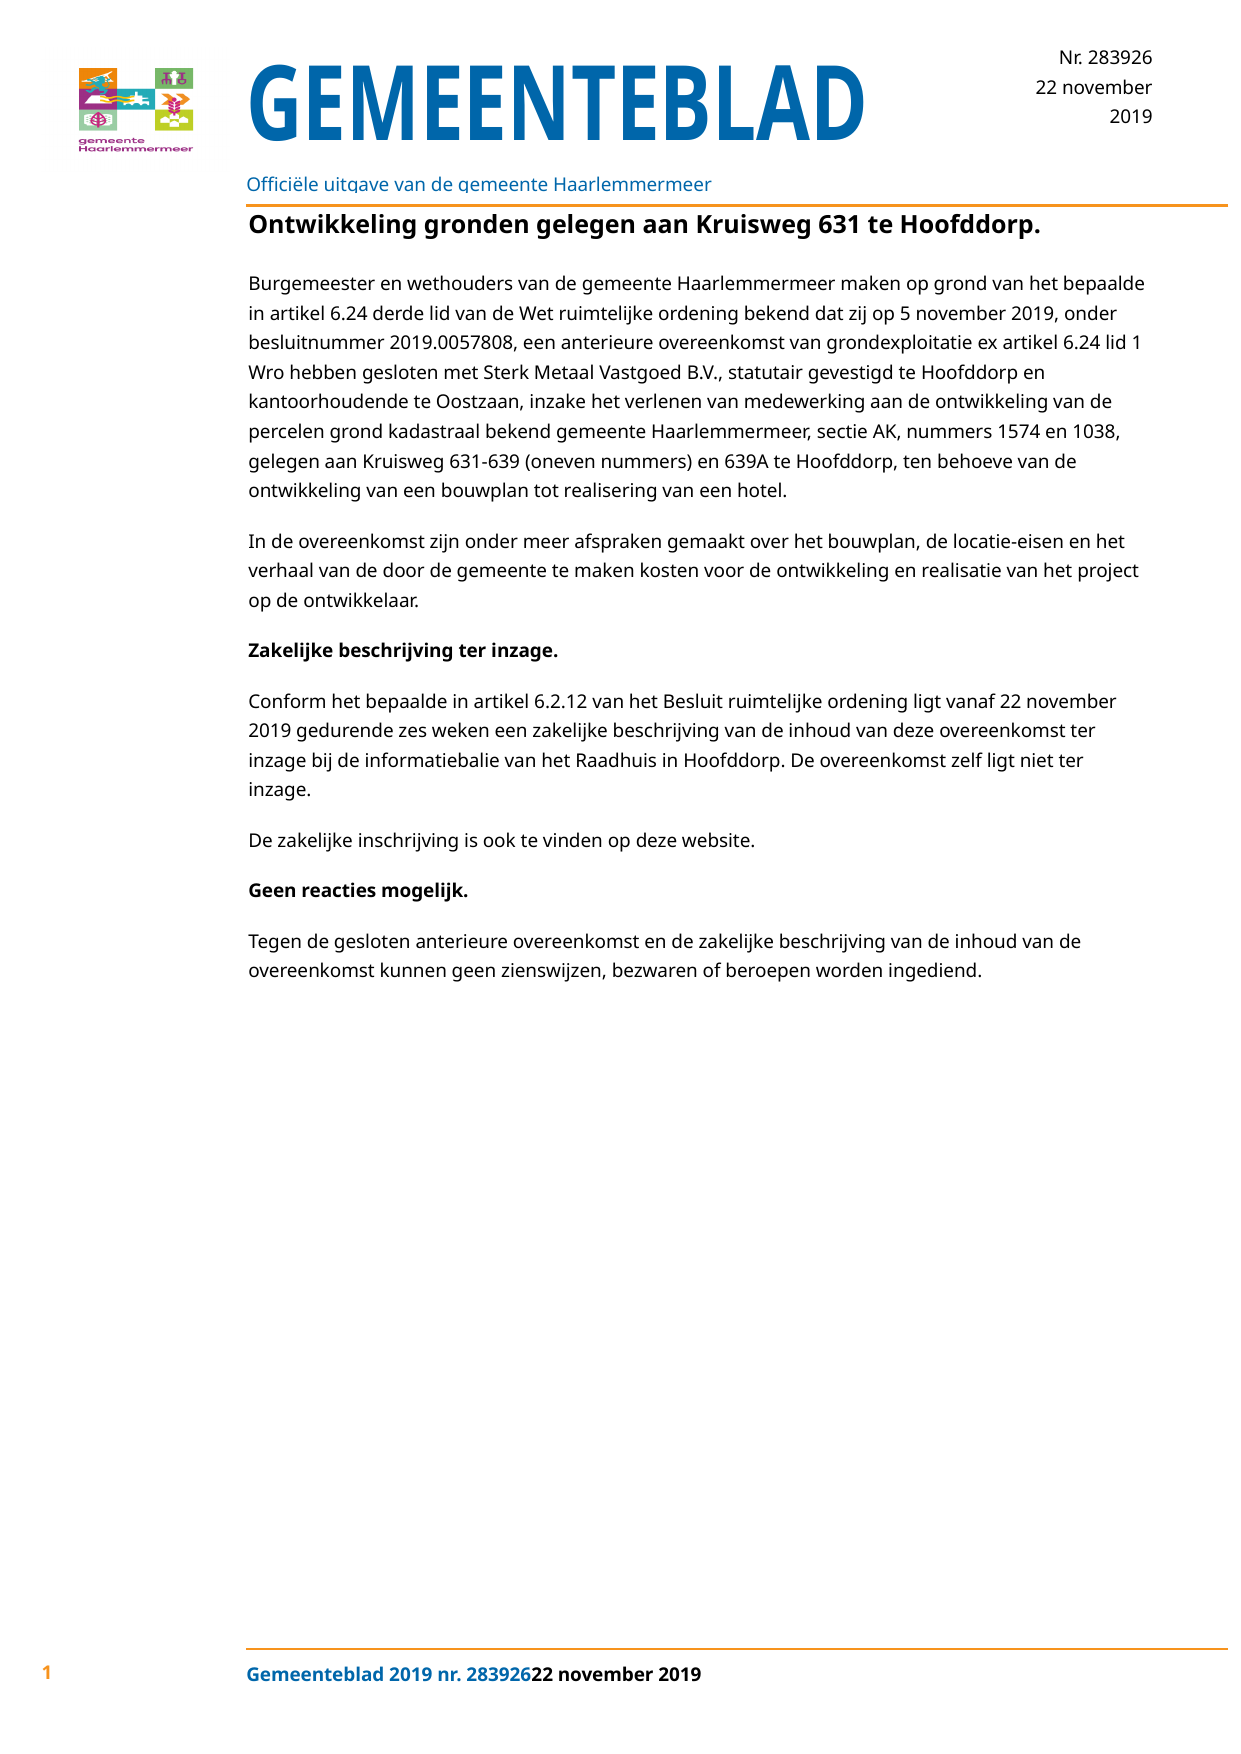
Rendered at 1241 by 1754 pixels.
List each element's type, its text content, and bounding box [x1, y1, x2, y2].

text Conform het bepaalde in artikel 6.2.12 van het Besluit ruimtelijke ordening ligt vanaf 22 november 2019 gedurende zes weken een zakelijke beschrijving van de inhoud van deze overeenkomst ter inzage bij de informatiebalie van het Raadhuis in Hoofddorp. De overeenkomst zelf ligt niet ter inzage. [248, 688, 1152, 802]
text Burgemeester en wethouders van de gemeente Haarlemmermeer maken op grond van het bepaalde in artikel 6.24 derde lid van de Wet ruimtelijke ordening bekend dat zij op 5 november 2019, onder besluitnummer 2019.0057808, een anterieure overeenkomst van grondexploitatie ex artikel 6.24 lid 1 Wro hebben gesloten met Sterk Metaal Vastgoed B.V., statutair gevestigd te Hoofddorp en kantoorhoudende te Oostzaan, inzake het verlenen van medewerking aan de ontwikkeling van de percelen grond kadastraal bekend gemeente Haarlemmermeer, sectie AK, nummers 1574 en 1038, gelegen aan Kruisweg 631-639 (oneven nummers) en 639A te Hoofddorp, ten behoeve van de ontwikkeling van een bouwplan tot realisering van een hotel. [248, 270, 1152, 503]
picture [41, 47, 231, 172]
text Geen reacties mogelijk. [248, 877, 1152, 903]
text Ontwikkeling gronden gelegen aan Kruisweg 631 te Hoofddorp. [248, 207, 1152, 241]
text In de overeenkomst zijn onder meer afspraken gemaakt over het bouwplan, de locatie-eisen en het verhaal van de door de gemeente te maken kosten voor de ontwikkeling en realisatie van het project op de ontwikkelaar. [248, 528, 1152, 613]
text Tegen de gesloten anterieure overeenkomst en de zakelijke beschrijving van de inhoud van de overeenkomst kunnen geen zienswijzen, bezwaren of beroepen worden ingediend. [248, 928, 1152, 983]
text De zakelijke inschrijving is ook te vinden op deze website. [248, 827, 1152, 853]
text Zakelijke beschrijving ter inzage. [248, 637, 1152, 663]
